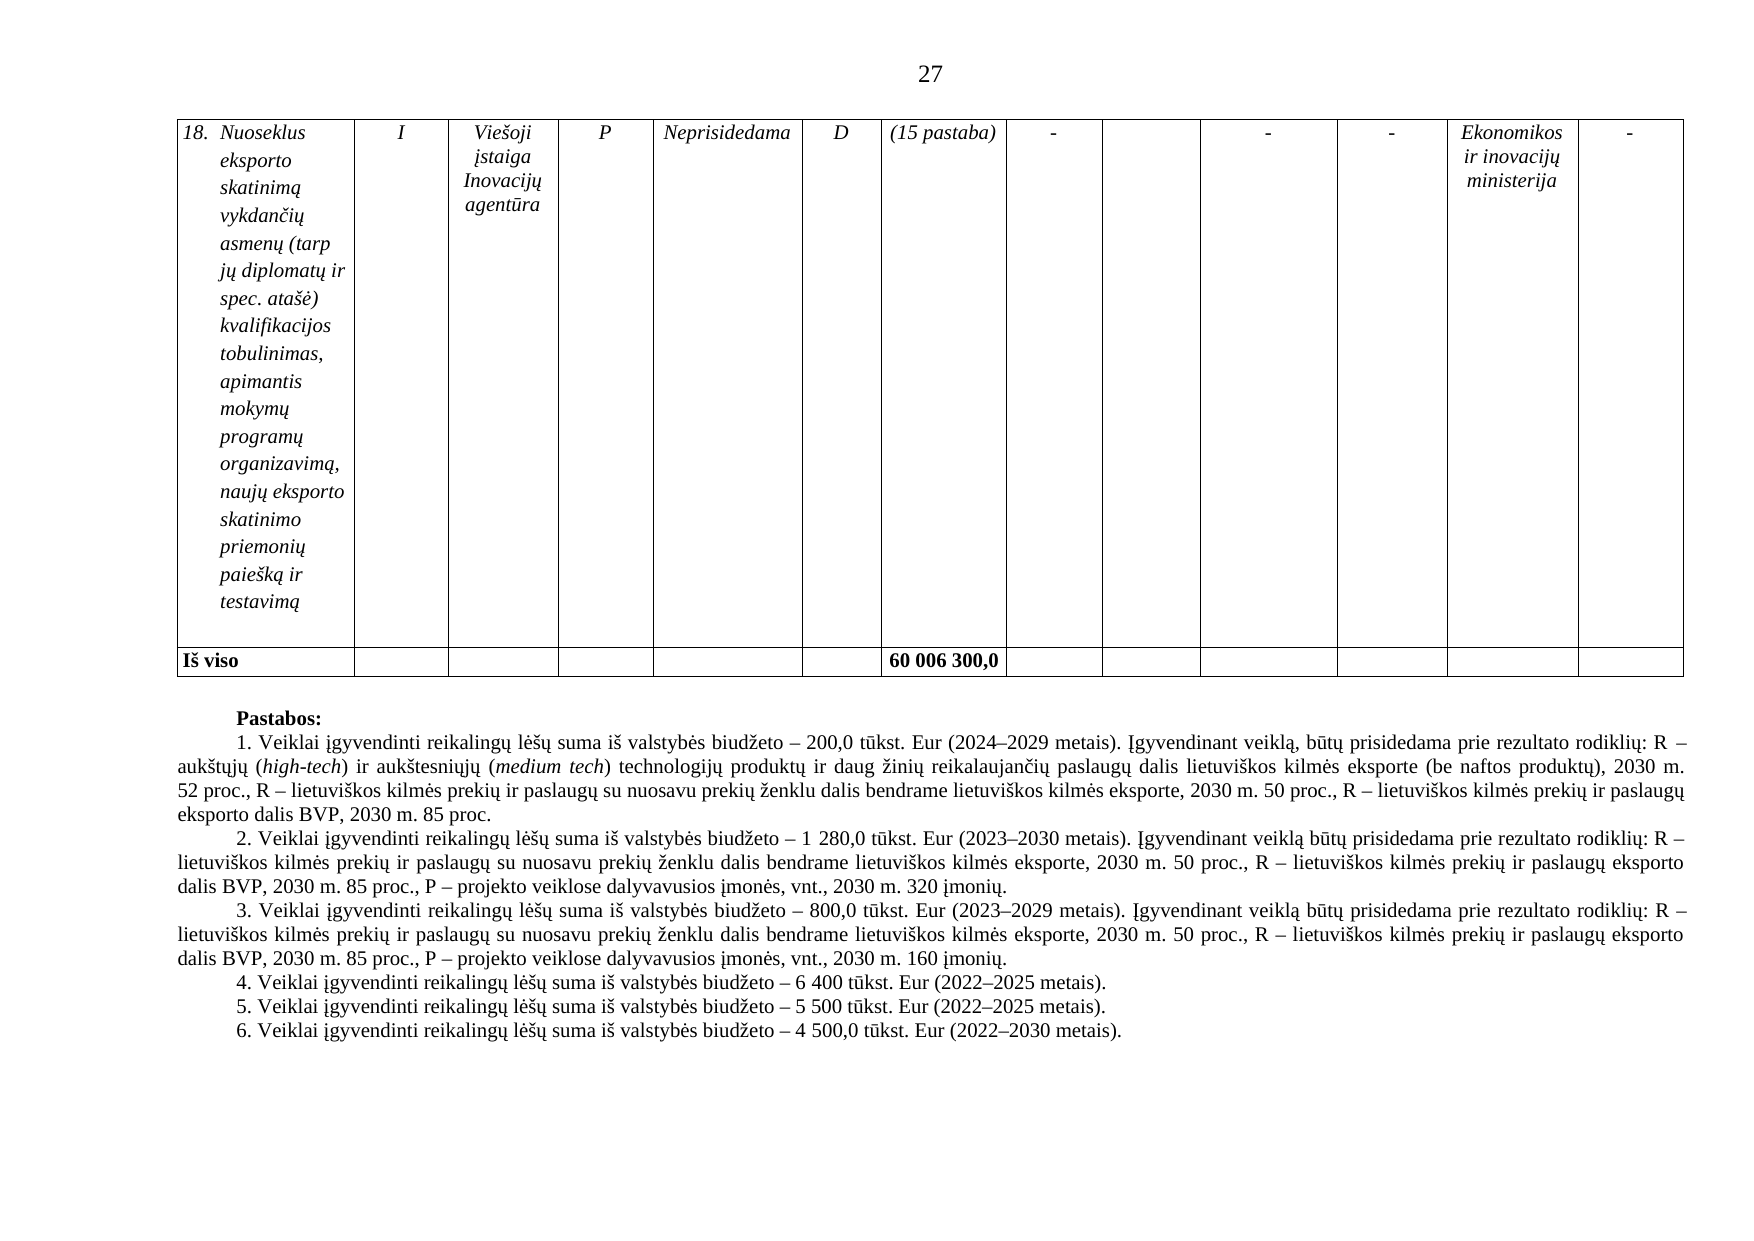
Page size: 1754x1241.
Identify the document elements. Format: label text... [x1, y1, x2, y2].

table_cell - [1579, 120, 1683, 647]
table_cell - [1338, 120, 1447, 647]
table_cell Iš viso [178, 648, 354, 676]
table_cell [803, 648, 881, 676]
table_cell [559, 648, 653, 676]
text 4. Veiklai įgyvendinti reikalingų lėšų suma iš valstybės biudžeto – 6 400 tūkst. Eur (2022–2025 metais). [177, 970, 1746, 994]
table_cell P [559, 120, 653, 647]
text 1. Veiklai įgyvendinti reikalingų lėšų suma iš valstybės biudžeto – 200,0 tūkst. Eur (2024–2029 metais). Įgyvendinant veiklą, būtų prisidedama prie rezultato rodiklių: R – aukštųjų (high-tech) ir aukštesniųjų (medium tech) technologijų produktų ir daug žinių reikalaujančių paslaugų dalis lietuviškos kilmės eksporte (be naftos produktų), 2030 m. 52 proc., R – lietuviškos kilmės prekių ir paslaugų su nuosavu prekių ženklu dalis bendrame lietuviškos kilmės eksporte, 2030 m. 50 proc., R – lietuviškos kilmės prekių ir paslaugų eksporto dalis BVP, 2030 m. 85 proc. [177, 729, 1687, 826]
table_cell [449, 648, 558, 676]
text 3. Veiklai įgyvendinti reikalingų lėšų suma iš valstybės biudžeto – 800,0 tūkst. Eur (2023–2029 metais). Įgyvendinant veiklą būtų prisidedama prie rezultato rodiklių: R – lietuviškos kilmės prekių ir paslaugų su nuosavu prekių ženklu dalis bendrame lietuviškos kilmės eksporte, 2030 m. 50 proc., R – lietuviškos kilmės prekių ir paslaugų eksporto dalis BVP, 2030 m. 85 proc., P – projekto veiklose dalyvavusios įmonės, vnt., 2030 m. 160 įmonių. [177, 898, 1687, 970]
table_cell [1103, 648, 1200, 676]
table_cell Neprisidedama [654, 120, 802, 647]
table_cell 60 006 300,0 [882, 648, 1006, 676]
table_cell D [803, 120, 881, 647]
text 2. Veiklai įgyvendinti reikalingų lėšų suma iš valstybės biudžeto – 1 280,0 tūkst. Eur (2023–2030 metais). Įgyvendinant veiklą būtų prisidedama prie rezultato rodiklių: R – lietuviškos kilmės prekių ir paslaugų su nuosavu prekių ženklu dalis bendrame lietuviškos kilmės eksporte, 2030 m. 50 proc., R – lietuviškos kilmės prekių ir paslaugų eksporto dalis BVP, 2030 m. 85 proc., P – projekto veiklose dalyvavusios įmonės, vnt., 2030 m. 320 įmonių. [177, 826, 1687, 898]
table_cell [1448, 648, 1578, 676]
text 5. Veiklai įgyvendinti reikalingų lėšų suma iš valstybės biudžeto – 5 500 tūkst. Eur (2022–2025 metais). [177, 994, 1746, 1018]
table_cell [1579, 648, 1683, 676]
table_cell - [1201, 120, 1337, 647]
table_cell - [1007, 120, 1102, 647]
table_cell (15 pastaba) [882, 120, 1006, 647]
table_cell [1103, 120, 1200, 647]
table_cell [1007, 648, 1102, 676]
table_cell [1338, 648, 1447, 676]
text 6. Veiklai įgyvendinti reikalingų lėšų suma iš valstybės biudžeto – 4 500,0 tūkst. Eur (2022–2030 metais). [177, 1018, 1746, 1042]
table_cell Ekonomikos ir inovacijų ministerija [1448, 120, 1578, 647]
table_cell Viešoji įstaiga Inovacijų agentūra [449, 120, 558, 647]
table_cell I [355, 120, 448, 647]
table_cell [355, 648, 448, 676]
table_cell [654, 648, 802, 676]
table_cell 18. Nuoseklus eksporto skatinimą vykdančių asmenų (tarp jų diplomatų ir spec. atašė) kvalifikacijos tobulinimas, apimantis mokymų programų organizavimą, naujų eksporto skatinimo priemonių paiešką ir testavimą [178, 120, 354, 647]
table_cell [1201, 648, 1337, 676]
text Pastabos: [177, 706, 1746, 729]
